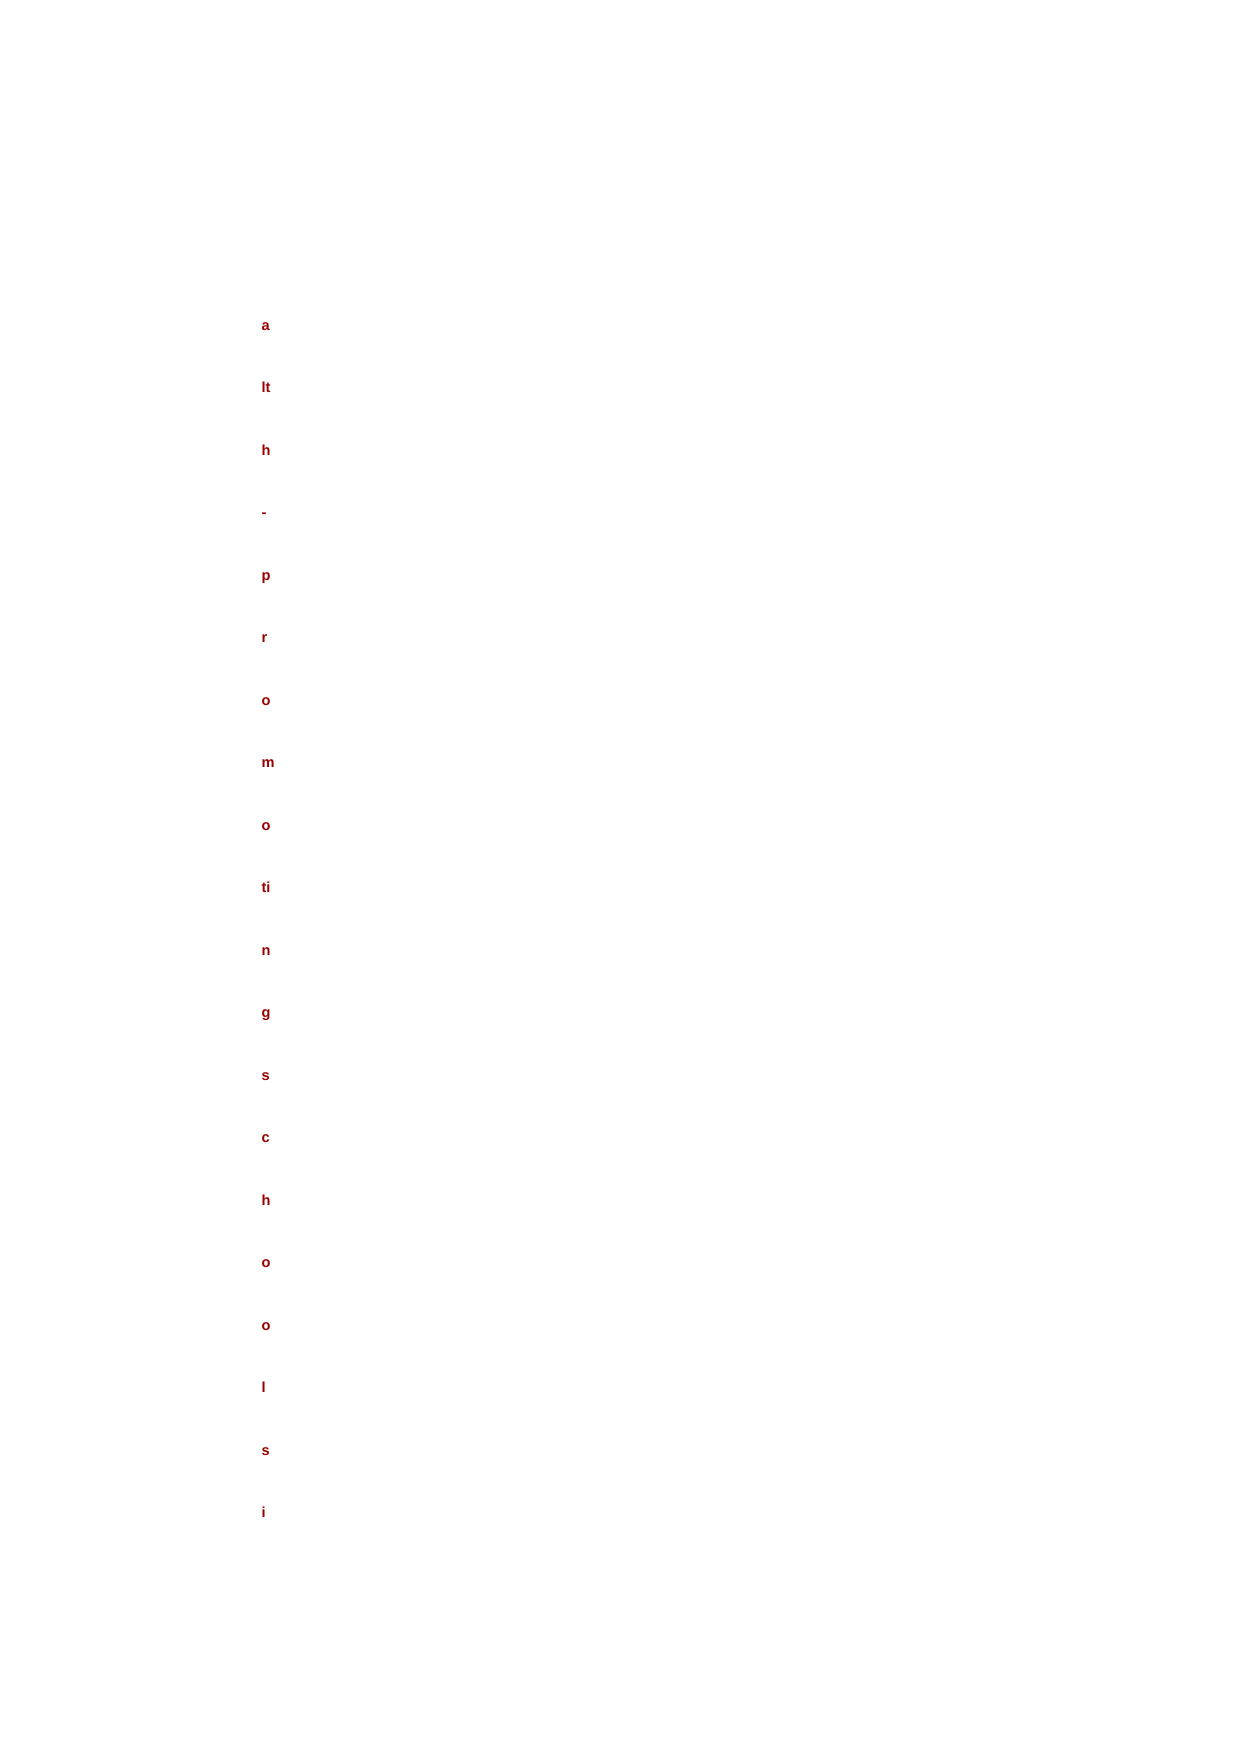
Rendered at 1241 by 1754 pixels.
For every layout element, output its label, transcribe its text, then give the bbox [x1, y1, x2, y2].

table_cell alth- promoting schools i [258, 221, 274, 1536]
table_cell [251, 158, 990, 1544]
